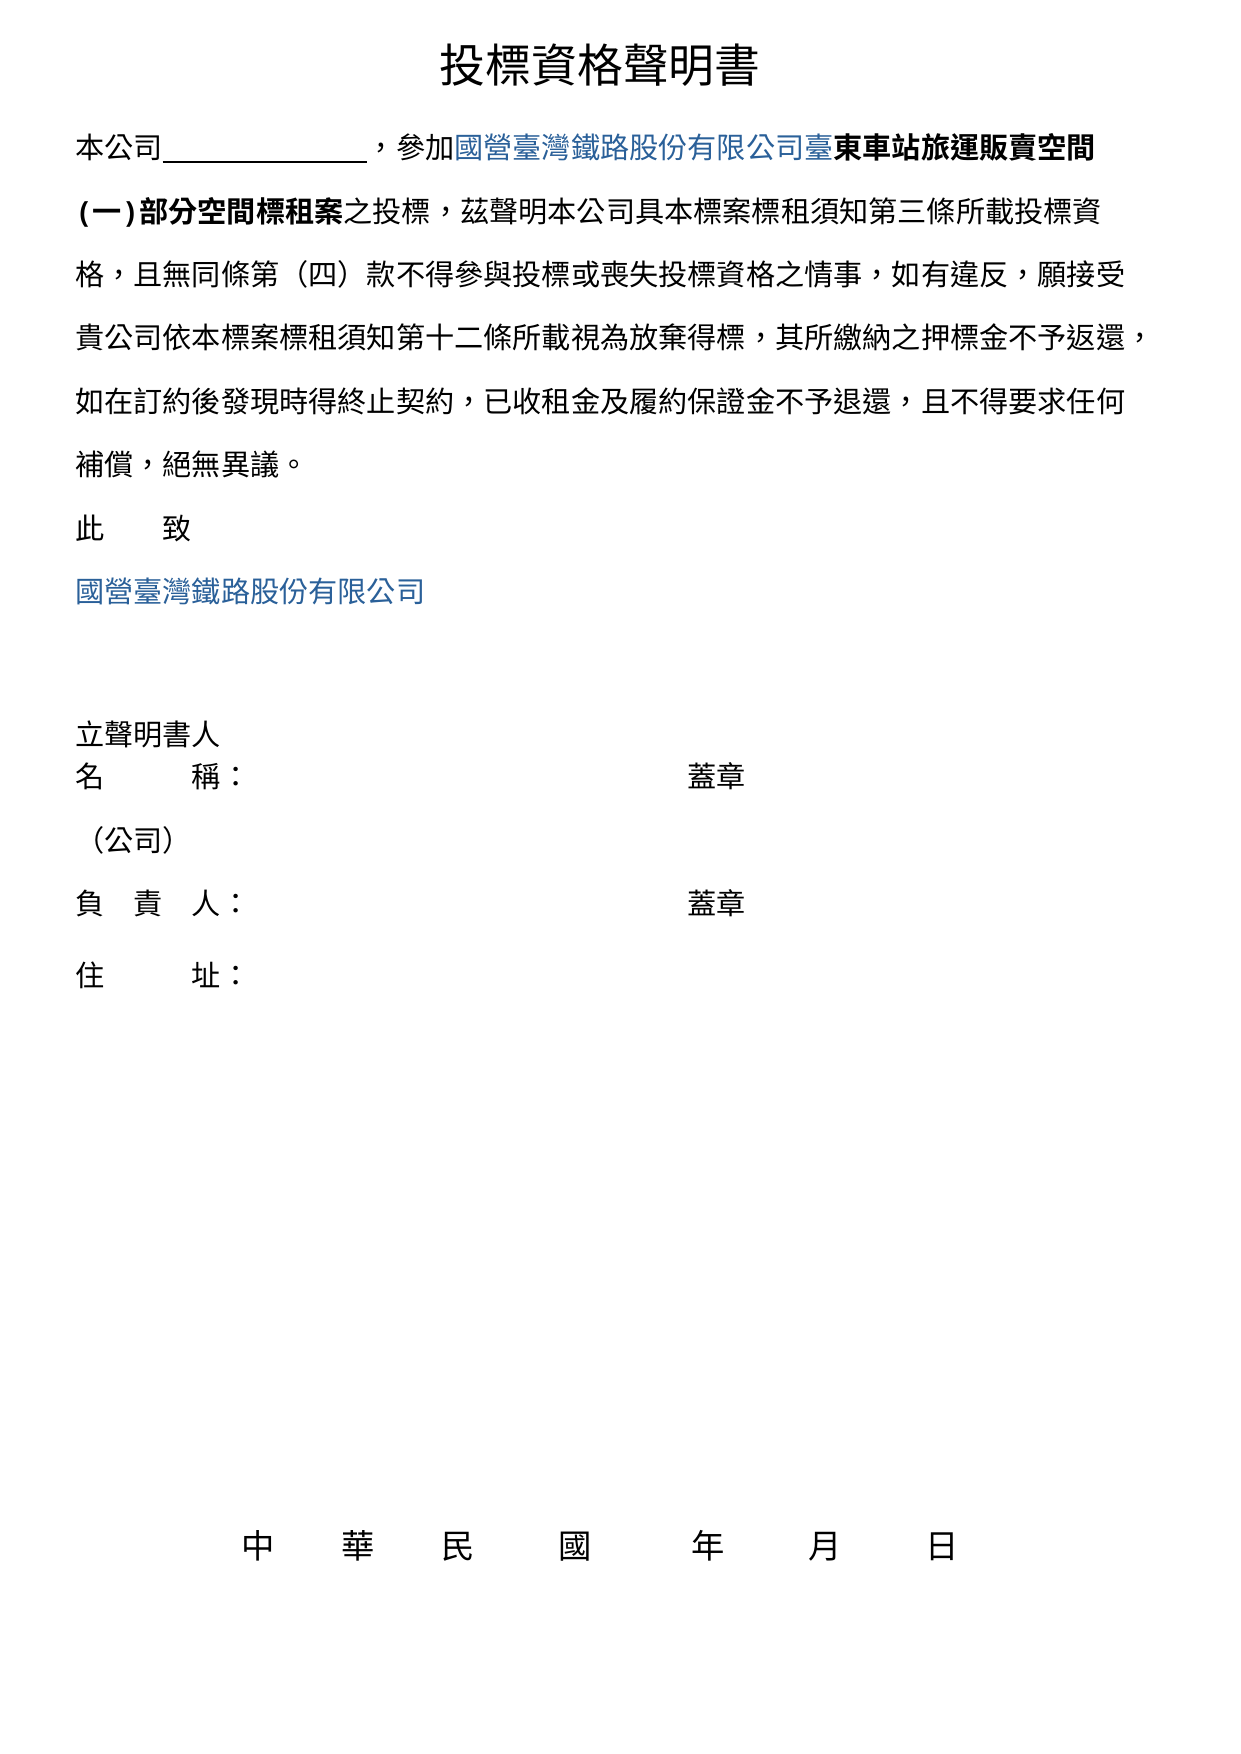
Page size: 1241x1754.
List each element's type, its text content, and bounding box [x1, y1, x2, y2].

text 本公司 ，參加國營臺灣鐵路股份有限公司臺東車站旅運販賣空間(一)部分空間標租案之投標，茲聲明本公司具本標案標租須知第三條所載投標資格，且無同條第（四）款不得參與投標或喪失投標資格之情事，如有違反，願接受貴公司依本標案標租須知第十二條所載視為放棄得標，其所繳納之押標金不予返還，如在訂約後發現時得終止契約，已收租金及履約保證金不予退還，且不得要求任何補償，絕無異議。 [75, 125, 1125, 484]
text 中 華 民 國 年 月 日 [75, 1517, 1125, 1569]
text 住 址： [75, 944, 1125, 996]
text 國營臺灣鐵路股份有限公司 [75, 569, 1125, 611]
text 名 稱： 蓋章 [75, 754, 1125, 796]
text 此 致 [75, 505, 1125, 548]
text 投標資格聲明書 [75, 29, 1125, 96]
text 立聲明書人 [75, 712, 1125, 754]
text 負 責 人： 蓋章 [75, 881, 1125, 923]
text （公司） [75, 817, 1125, 860]
